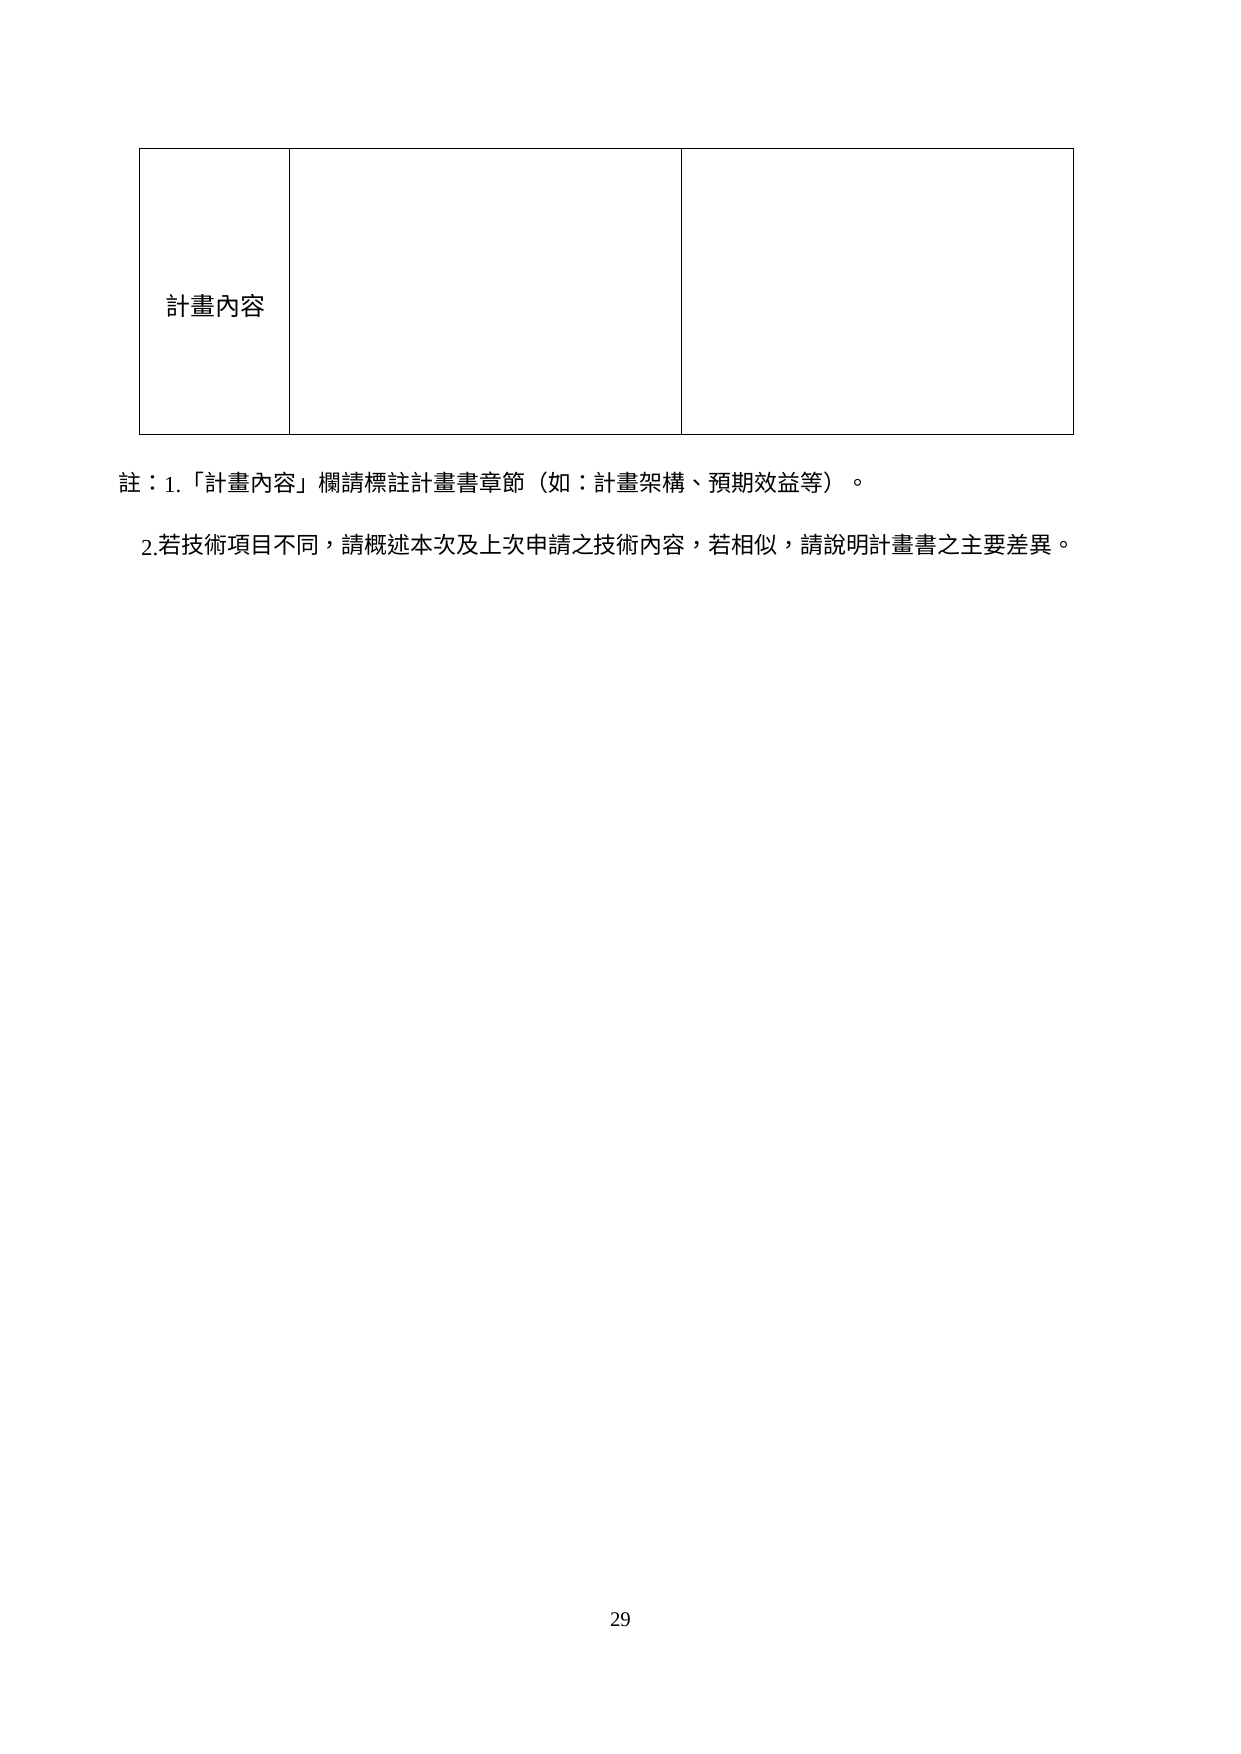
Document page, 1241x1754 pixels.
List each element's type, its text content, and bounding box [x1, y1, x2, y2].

table_cell [682, 149, 1073, 434]
table_cell [290, 149, 681, 434]
table_cell 計畫內容 [140, 149, 289, 434]
text 註：1.「計畫內容」欄請標註計畫書章節（如：計畫架構、預期效益等）。 [118, 435, 1163, 498]
text 2.若技術項目不同，請概述本次及上次申請之技術內容，若相似，請說明計畫書之主要差異。 [118, 498, 1163, 560]
